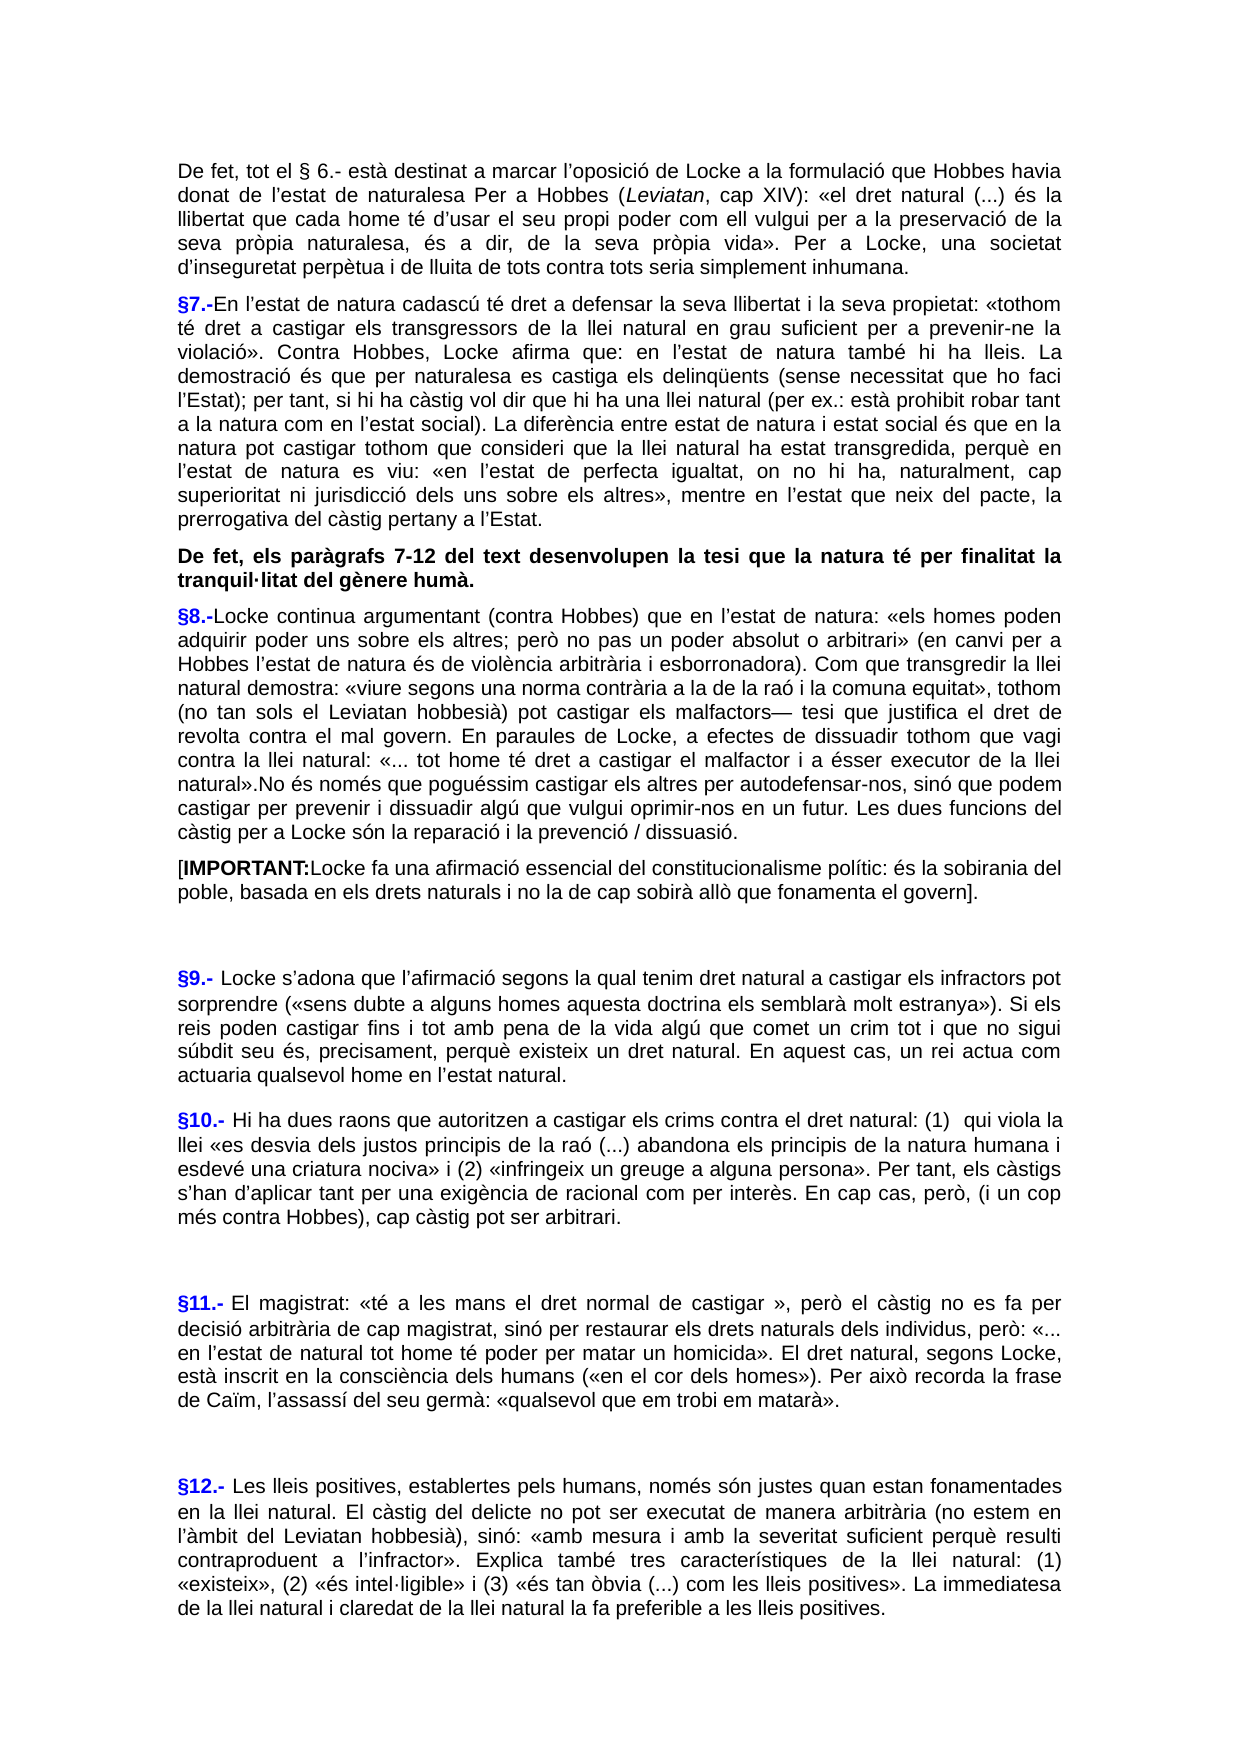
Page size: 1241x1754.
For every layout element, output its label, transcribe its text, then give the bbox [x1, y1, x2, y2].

text §7.-En l’estat de natura cadascú té dret a defensar la seva llibertat i la seva propietat: «tothom té dret a castigar els transgressors de la llei natural en grau suficient per a prevenir-ne la violació». Contra Hobbes, Locke afirma que: en l’estat de natura també hi ha lleis. La demostració és que per naturalesa es castiga els delinqüents (sense necessitat que ho faci l’Estat); per tant, si hi ha càstig vol dir que hi ha una llei natural (per ex.: està prohibit robar tant a la natura com en l’estat social). La diferència entre estat de natura i estat social és que en la natura pot castigar tothom que consideri que la llei natural ha estat transgredida, perquè en l’estat de natura es viu: «en l’estat de perfecta igualtat, on no hi ha, naturalment, cap superioritat ni jurisdicció dels uns sobre els altres», mentre en l’estat que neix del pacte, la prerrogativa del càstig pertany a l’Estat. [177, 292, 1063, 531]
text §8.-Locke continua argumentant (contra Hobbes) que en l’estat de natura: «els homes poden adquirir poder uns sobre els altres; però no pas un poder absolut o arbitrari» (en canvi per a Hobbes l’estat de natura és de violència arbitrària i esborronadora). Com que transgredir la llei natural demostra: «viure segons una norma contrària a la de la raó i la comuna equitat», tothom (no tan sols el Leviatan hobbesià) pot castigar els malfactors— tesi que justifica el dret de revolta contra el mal govern. En paraules de Locke, a efectes de dissuadir tothom que vagi contra la llei natural: «... tot home té dret a castigar el malfactor i a ésser executor de la llei natural».No és només que poguéssim castigar els altres per autodefensar-nos, sinó que podem castigar per prevenir i dissuadir algú que vulgui oprimir-nos en un futur. Les dues funcions del càstig per a Locke són la reparació i la prevenció / dissuasió. [177, 604, 1063, 844]
text §9.- Locke s’adona que l’afirmació segons la qual tenim dret natural a castigar els infractors pot sorprendre («sens dubte a alguns homes aquesta doctrina els semblarà molt estranya»). Si els reis poden castigar fins i tot amb pena de la vida algú que comet un crim tot i que no sigui súbdit seu és, precisament, perquè existeix un dret natural. En aquest cas, un rei actua com actuaria qualsevol home en l’estat natural. [177, 958, 1063, 1087]
text §11.- El magistrat: «té a les mans el dret normal de castigar », però el càstig no es fa per decisió arbitrària de cap magistrat, sinó per restaurar els drets naturals dels individus, però: «... en l’estat de natural tot home té poder per matar un homicida». El dret natural, segons Locke, està inscrit en la consciència dels humans («en el cor dels homes»). Per això recorda la frase de Caïm, l’assassí del seu germà: «qualsevol que em trobi em matarà». [177, 1283, 1063, 1412]
text De fet, els paràgrafs 7-12 del text desenvolupen la tesi que la natura té per finalitat la tranquil·litat del gènere humà. [177, 544, 1063, 592]
text §10.- Hi ha dues raons que autoritzen a castigar els crims contra el dret natural: (1) qui viola la llei «es desvia dels justos principis de la raó (...) abandona els principis de la natura humana i esdevé una criatura nociva» i (2) «infringeix un greuge a alguna persona». Per tant, els càstigs s’han d’aplicar tant per una exigència de racional com per interès. En cap cas, però, (i un cop més contra Hobbes), cap càstig pot ser arbitrari. [177, 1100, 1063, 1229]
text De fet, tot el § 6.- està destinat a marcar l’oposició de Locke a la formulació que Hobbes havia donat de l’estat de naturalesa Per a Hobbes (Leviatan, cap XIV): «el dret natural (...) és la llibertat que cada home té d’usar el seu propi poder com ell vulgui per a la preservació de la seva pròpia naturalesa, és a dir, de la seva pròpia vida». Per a Locke, una societat d’inseguretat perpètua i de lluita de tots contra tots seria simplement inhumana. [177, 159, 1063, 279]
text [IMPORTANT:Locke fa una afirmació essencial del constitucionalisme polític: és la sobirania del poble, basada en els drets naturals i no la de cap sobirà allò que fonamenta el govern]. [177, 856, 1063, 904]
text §12.- Les lleis positives, establertes pels humans, només són justes quan estan fonamentades en la llei natural. El càstig del delicte no pot ser executat de manera arbitrària (no estem en l’àmbit del Leviatan hobbesià), sinó: «amb mesura i amb la severitat suficient perquè resulti contraproduent a l’infractor». Explica també tres característiques de la llei natural: (1) «existeix», (2) «és intel·ligible» i (3) «és tan òbvia (...) com les lleis positives». La immediatesa de la llei natural i claredat de la llei natural la fa preferible a les lleis positives. [177, 1466, 1063, 1619]
